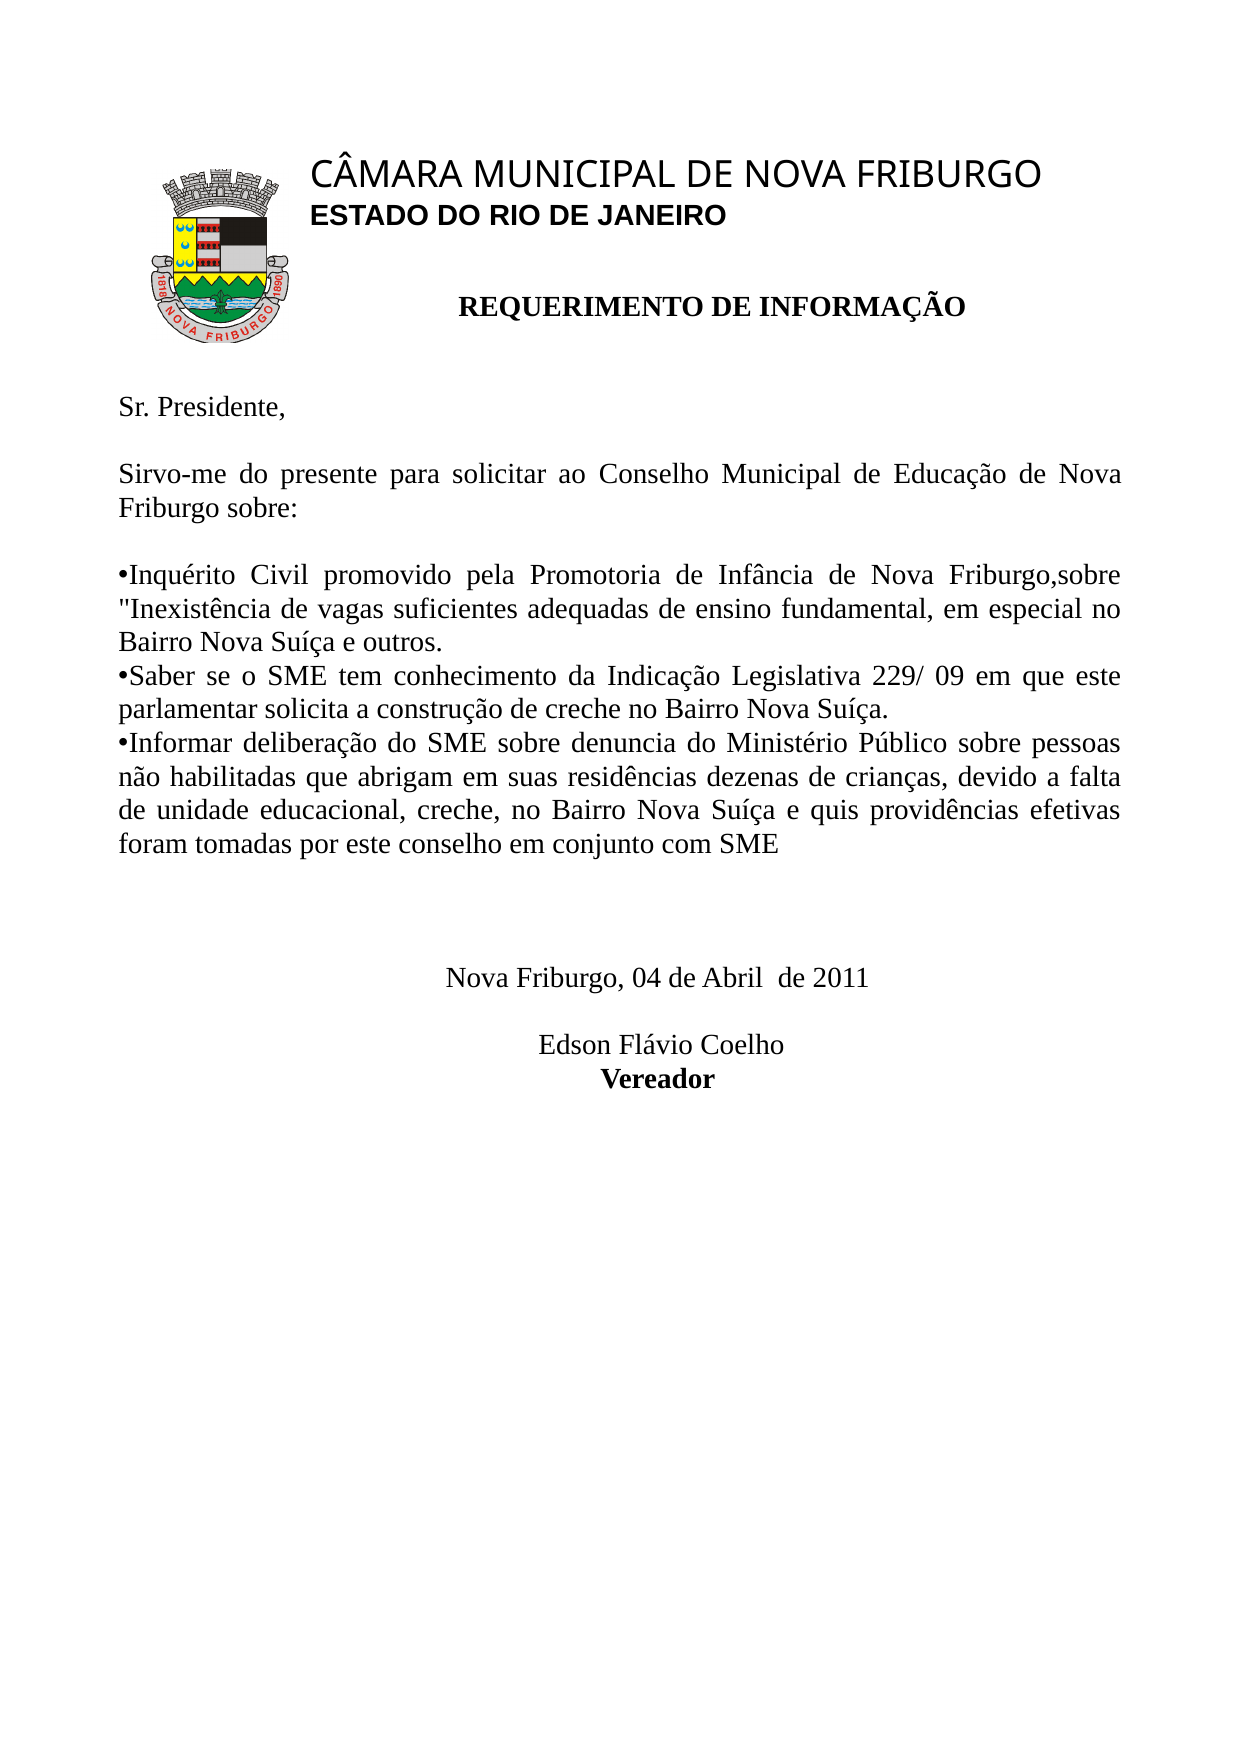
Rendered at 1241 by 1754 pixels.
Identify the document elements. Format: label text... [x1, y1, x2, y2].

list Edson Flávio Coelho [156, 1027, 1122, 1061]
text REQUERIMENTO DE INFORMAÇÃO [291, 289, 1122, 322]
list Nova Friburgo, 04 de Abril de 2011 [156, 960, 1122, 994]
text [118, 289, 149, 322]
text [121, 198, 149, 231]
list Saber se o SME tem conhecimento da Indicação Legislativa 229/ 09 em que este parlamentar solicita a construção de creche no Bairro Nova Suíça. [118, 658, 1122, 725]
text Sr. Presidente, [118, 389, 1122, 423]
list Inquérito Civil promovido pela Promotoria de Infância de Nova Friburgo,sobre "Inexistência de vagas suficientes adequadas de ensino fundamental, em especial no Bairro Nova Suíça e outros. [118, 557, 1122, 658]
list Informar deliberação do SME sobre denuncia do Ministério Público sobre pessoas não habilitadas que abrigam em suas residências dezenas de crianças, devido a falta de unidade educacional, creche, no Bairro Nova Suíça e quis providências efetivas foram tomadas por este conselho em conjunto com SME [118, 725, 1122, 859]
list Vereador [156, 1061, 1122, 1094]
text Sirvo-me do presente para solicitar ao Conselho Municipal de Educação de Nova Friburgo sobre: [118, 457, 1122, 524]
text ESTADO DO RIO DE JANEIRO [291, 198, 1122, 231]
text CÂMARA MUNICIPAL DE NOVA FRIBURGO [118, 147, 1122, 198]
